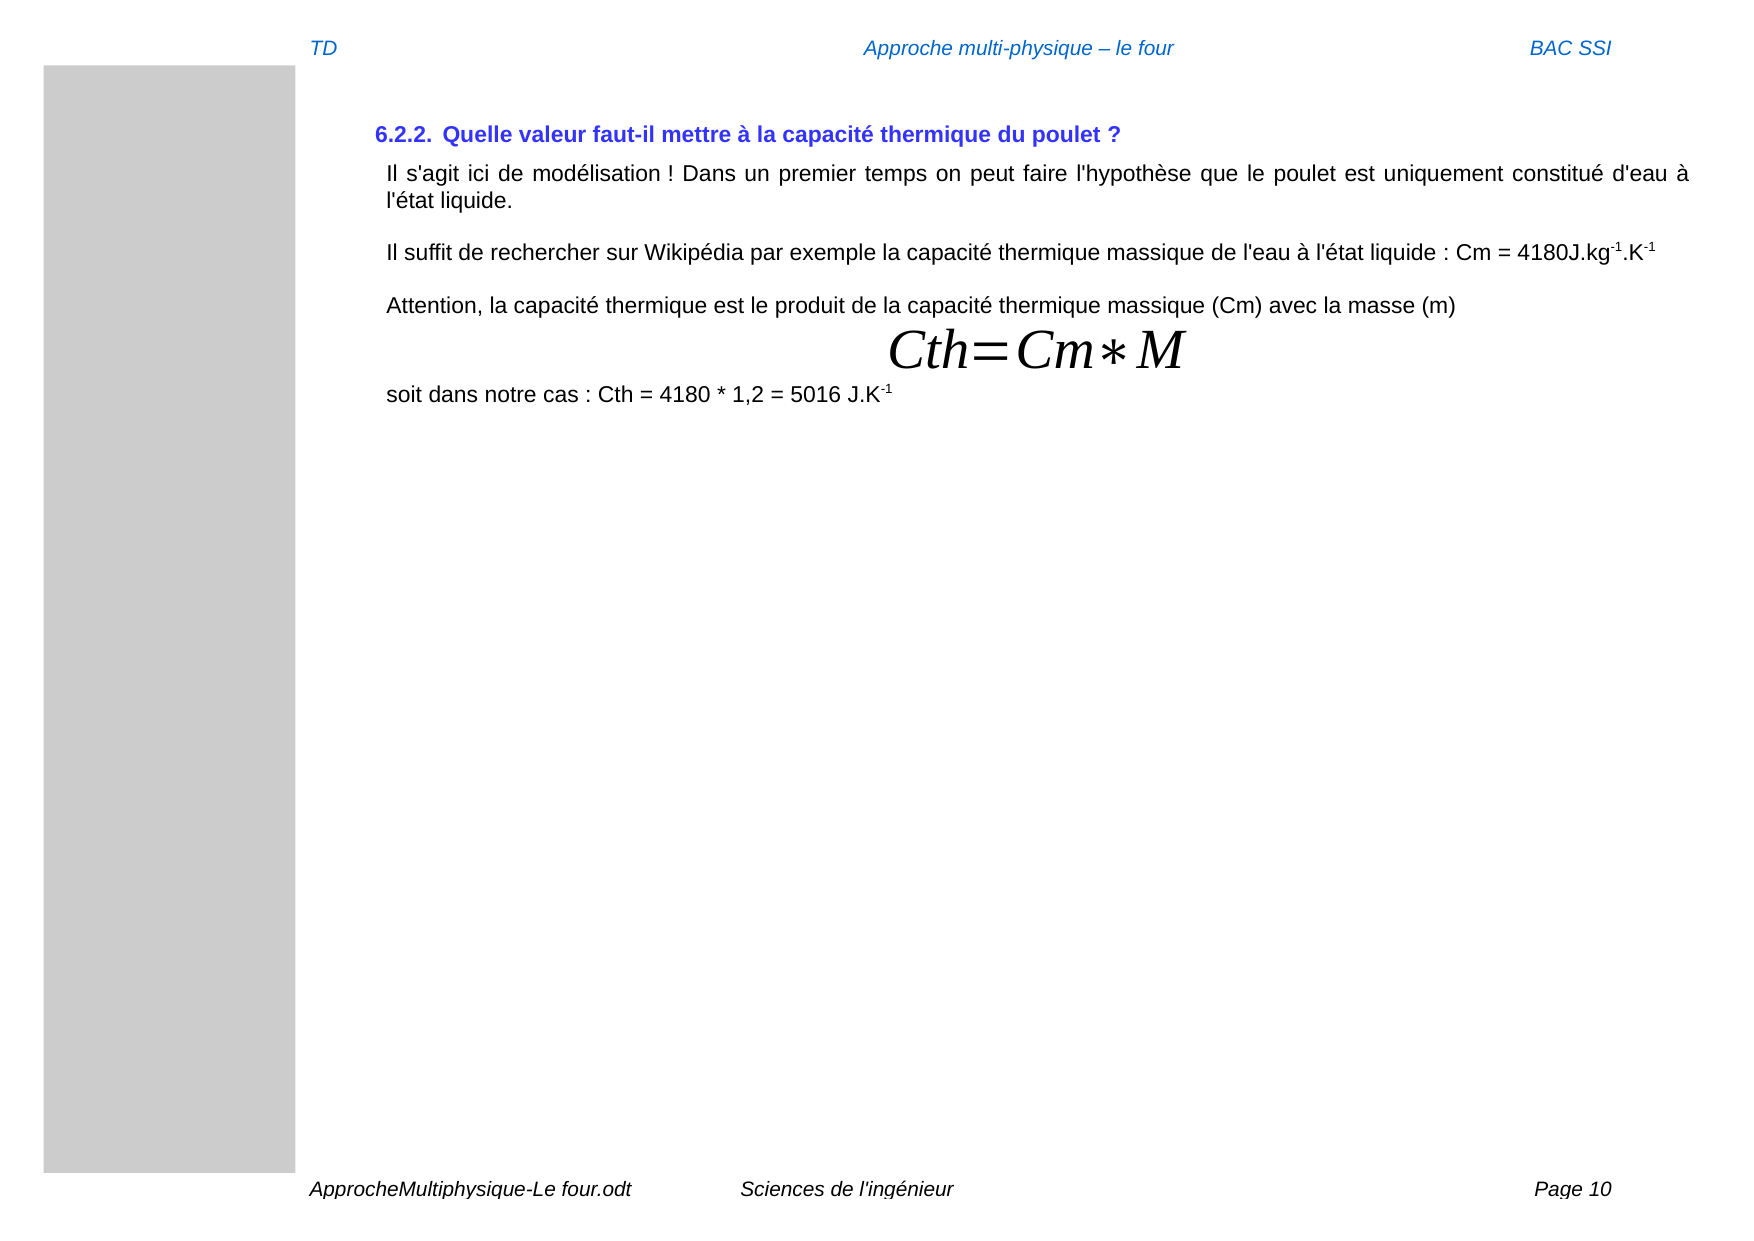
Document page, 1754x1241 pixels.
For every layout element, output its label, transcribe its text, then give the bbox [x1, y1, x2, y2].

text soit dans notre cas : Cth = 4180 * 1,2 = 5016 J.K-1 [386, 381, 1691, 408]
subtitle Quelle valeur faut-il mettre à la capacité thermique du poulet ? [368, 121, 1691, 148]
text Il suffit de rechercher sur Wikipédia par exemple la capacité thermique massique de l'eau à l'état liquide : Cm = 4180J.kg-1.K-1 [386, 239, 1691, 266]
text Il s'agit ici de modélisation ! Dans un premier temps on peut faire l'hypothèse que le poulet est uniquement constitué d'eau à l'état liquide. [386, 160, 1691, 213]
text Attention, la capacité thermique est le produit de la capacité thermique massique (Cm) avec la masse (m) [386, 292, 1691, 318]
